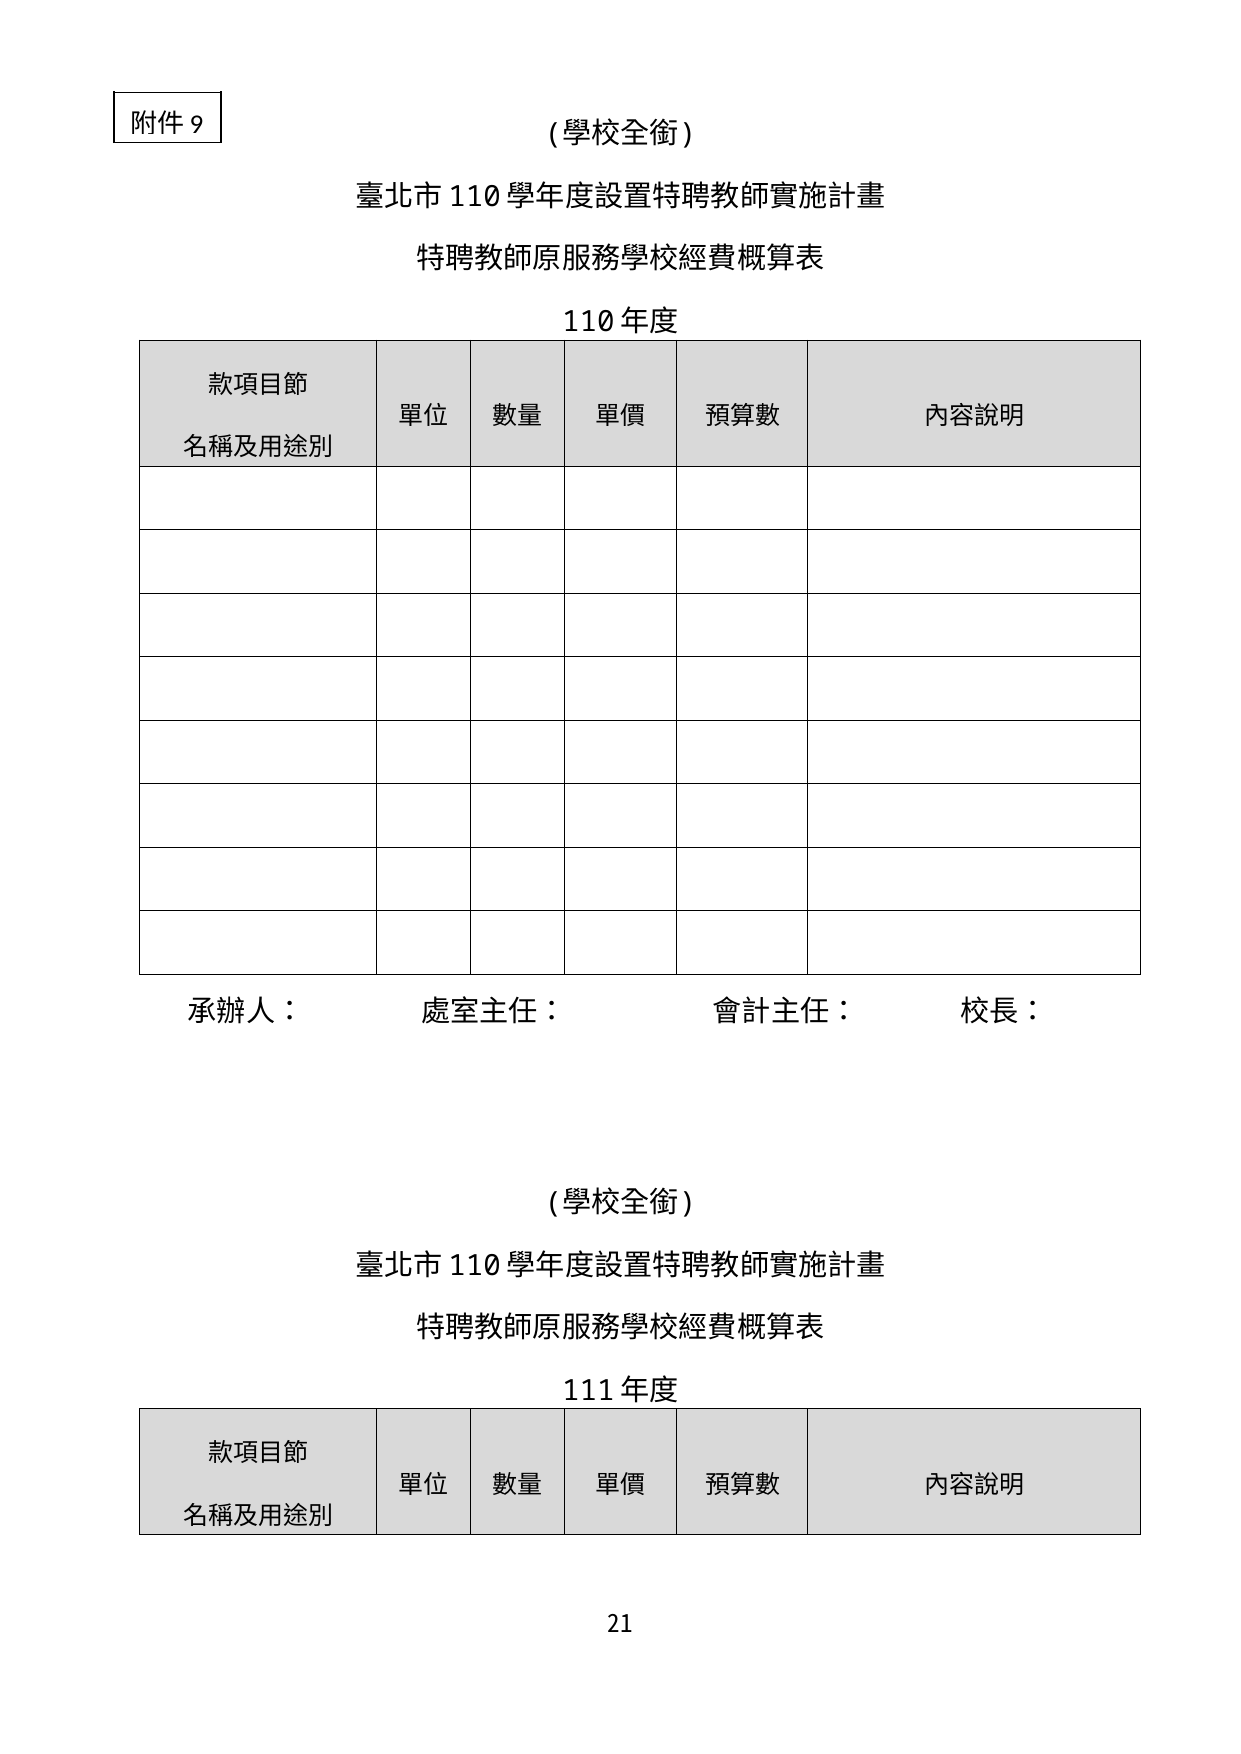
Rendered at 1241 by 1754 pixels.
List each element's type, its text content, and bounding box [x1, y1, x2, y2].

table_cell [808, 784, 1140, 847]
table_cell [565, 594, 676, 656]
table_cell [377, 594, 470, 656]
table_cell [808, 530, 1140, 593]
text 附件9 [130, 100, 206, 134]
table_cell [677, 594, 807, 656]
table_header 單價 [565, 341, 676, 466]
table_cell [677, 911, 807, 974]
table_cell [377, 530, 470, 593]
table_header 預算數 [677, 1409, 807, 1534]
table_cell [471, 594, 564, 656]
table_header 單價 [565, 1409, 676, 1534]
table_header 單位 [377, 341, 470, 466]
table_header 預算數 [677, 341, 807, 466]
table_cell [808, 657, 1140, 720]
text 特聘教師原服務學校經費概算表 [187, 1283, 1053, 1346]
text 臺北市110學年度設置特聘教師實施計畫 [187, 1221, 1053, 1283]
table_cell [377, 911, 470, 974]
table_cell [565, 848, 676, 910]
table_cell [677, 848, 807, 910]
table_cell [140, 848, 376, 910]
table_cell [377, 657, 470, 720]
table_cell [808, 594, 1140, 656]
table_cell [140, 721, 376, 783]
table_cell [471, 657, 564, 720]
table_cell [565, 911, 676, 974]
table_header 單位 [377, 1409, 470, 1534]
table_cell [677, 784, 807, 847]
table_cell [677, 657, 807, 720]
table_cell [808, 721, 1140, 783]
table_cell [565, 784, 676, 847]
table_header 數量 [471, 341, 564, 466]
text 110年度 [187, 277, 1053, 339]
table_cell [471, 911, 564, 974]
table_cell [471, 467, 564, 529]
table_cell [140, 530, 376, 593]
text (學校全銜) [115, 89, 1053, 152]
table_header 內容說明 [808, 1409, 1140, 1534]
table_cell [677, 530, 807, 593]
text 臺北市110學年度設置特聘教師實施計畫 [187, 152, 1053, 214]
table_cell [565, 721, 676, 783]
table_header 款項目節 名稱及用途別 [140, 341, 376, 466]
table_cell [140, 784, 376, 847]
table_cell [471, 530, 564, 593]
table_cell [471, 848, 564, 910]
table_cell [377, 784, 470, 847]
text 承辦人： 處室主任： 會計主任： 校長： [187, 975, 1053, 1033]
table_cell [808, 467, 1140, 529]
table_header 款項目節 名稱及用途別 [140, 1409, 376, 1534]
table_cell [377, 721, 470, 783]
table_cell [565, 467, 676, 529]
table_header 內容說明 [808, 341, 1140, 466]
table_cell [140, 467, 376, 529]
table_cell [808, 848, 1140, 910]
table_cell [140, 911, 376, 974]
table_cell [565, 657, 676, 720]
text 特聘教師原服務學校經費概算表 [187, 214, 1053, 277]
table_cell [377, 467, 470, 529]
table_cell [565, 530, 676, 593]
table_cell [677, 721, 807, 783]
text 111年度 [187, 1346, 1053, 1408]
table_cell [677, 467, 807, 529]
table_cell [140, 657, 376, 720]
table_cell [471, 721, 564, 783]
table_cell [377, 848, 470, 910]
table_header 數量 [471, 1409, 564, 1534]
table_cell [140, 594, 376, 656]
text (學校全銜) [187, 1158, 1053, 1221]
table_cell [808, 911, 1140, 974]
table_cell [471, 784, 564, 847]
